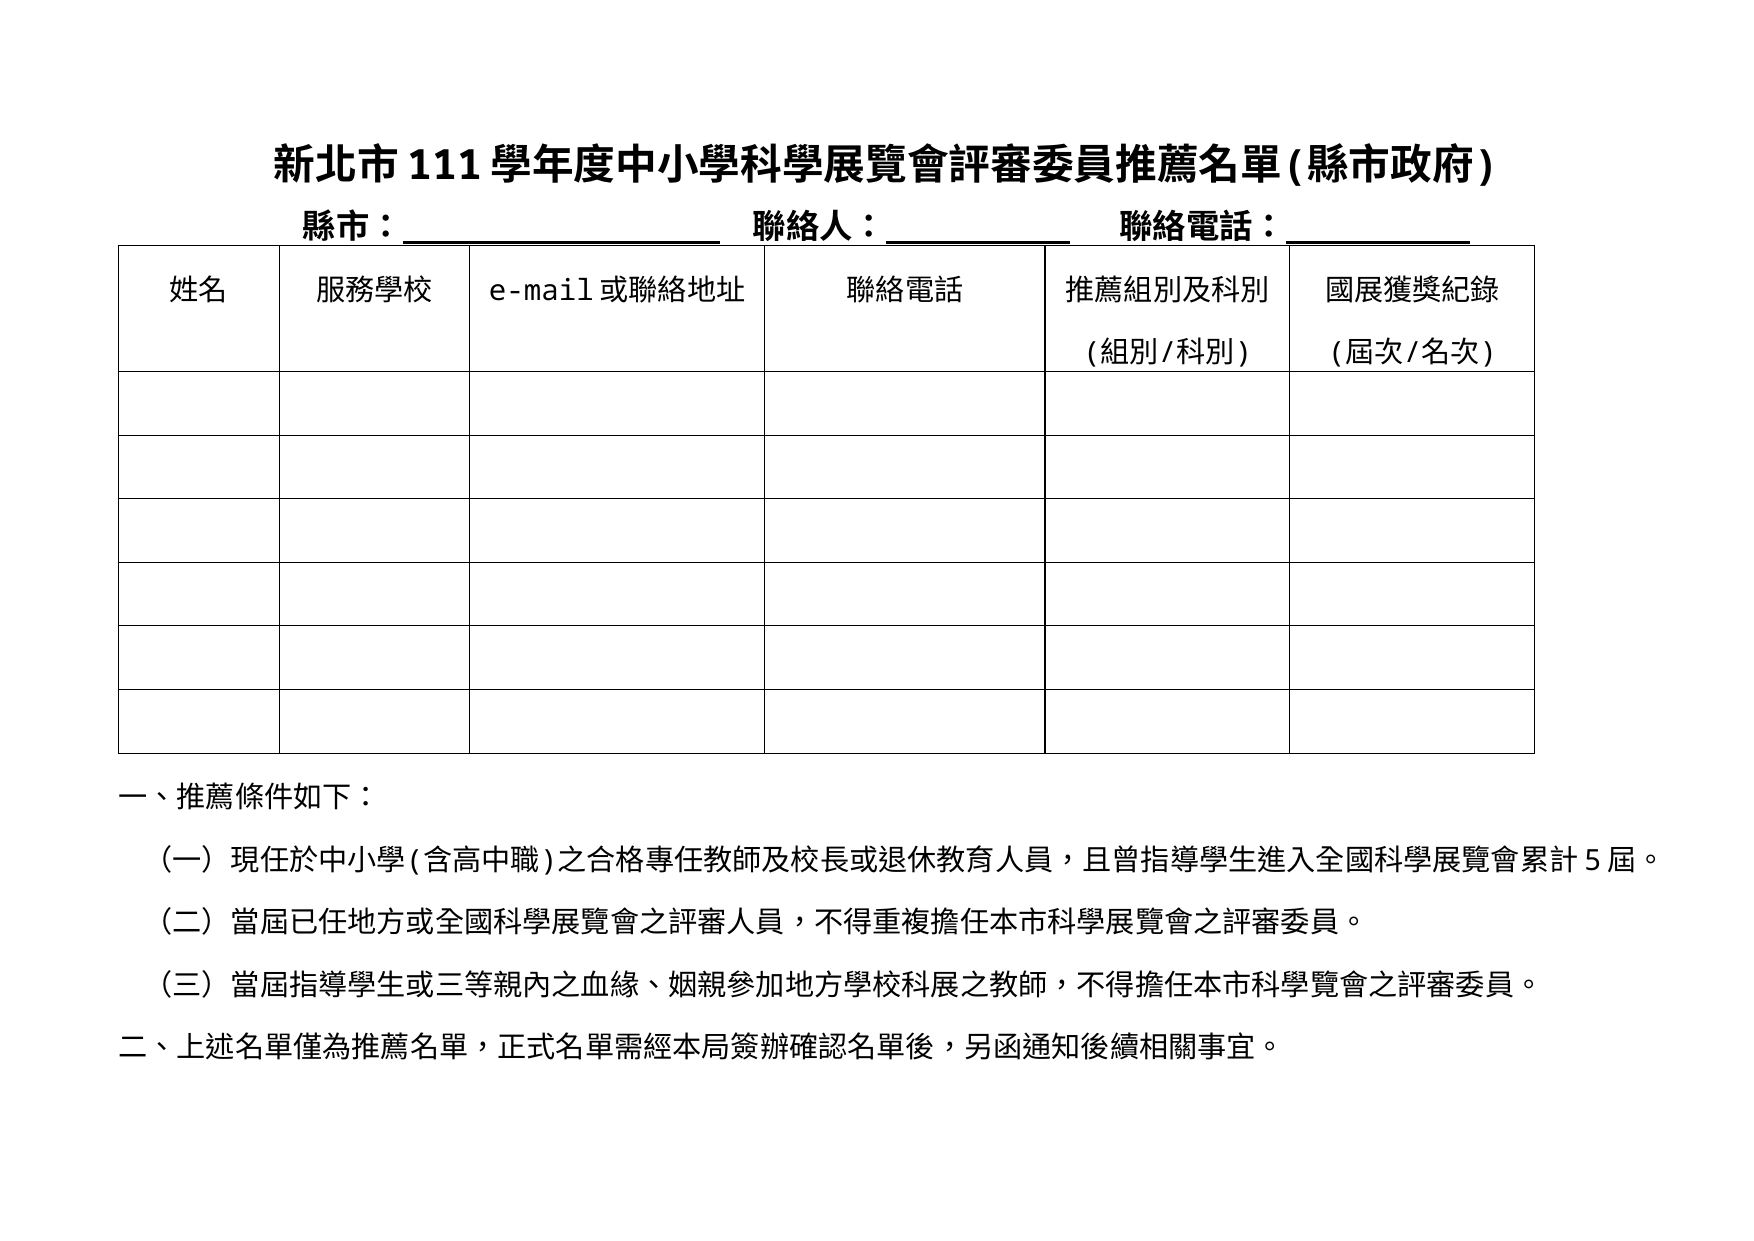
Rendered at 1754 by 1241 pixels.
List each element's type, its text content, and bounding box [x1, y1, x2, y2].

text 一、推薦條件如下： [118, 753, 1654, 816]
table_cell [119, 499, 279, 562]
table_cell [470, 372, 764, 435]
table_cell [1046, 563, 1289, 625]
table_cell [280, 626, 469, 689]
table_cell [1046, 626, 1289, 689]
table_cell [119, 690, 279, 752]
text （三）當屆指導學生或三等親內之血緣、姻親參加地方學校科展之教師，不得擔任本市科學覽會之評審委員。 [143, 941, 1654, 1003]
table_cell [119, 563, 279, 625]
table_cell [119, 372, 279, 435]
text 縣市： 聯絡人： 聯絡電話： [118, 183, 1654, 245]
text 二、上述名單僅為推薦名單，正式名單需經本局簽辦確認名單後，另函通知後續相關事宜。 [118, 1003, 1654, 1066]
table_cell [765, 626, 1044, 689]
table_cell [765, 690, 1044, 752]
table_cell [119, 626, 279, 689]
table_cell [470, 690, 764, 752]
table_header 國展獲獎紀錄 (屆次/名次) [1290, 246, 1534, 371]
table_cell [1290, 690, 1534, 752]
table_cell [1290, 626, 1534, 689]
table_cell [280, 563, 469, 625]
table_cell [280, 499, 469, 562]
table_cell [470, 626, 764, 689]
table_cell [1046, 436, 1289, 498]
table_header 聯絡電話 [765, 246, 1044, 371]
table_cell [765, 563, 1044, 625]
table_cell [470, 499, 764, 562]
table_cell [765, 499, 1044, 562]
text 新北市111學年度中小學科學展覽會評審委員推薦名單(縣市政府) [118, 120, 1654, 183]
table_cell [1046, 690, 1289, 752]
table_header 服務學校 [280, 246, 469, 371]
table_cell [765, 436, 1044, 498]
table_cell [1046, 372, 1289, 435]
table_header e-mail或聯絡地址 [470, 246, 764, 371]
table_cell [280, 372, 469, 435]
table_cell [470, 563, 764, 625]
table_cell [470, 436, 764, 498]
table_header 推薦組別及科別 (組別/科別) [1046, 246, 1289, 371]
table_cell [1290, 436, 1534, 498]
table_cell [280, 690, 469, 752]
table_cell [1290, 499, 1534, 562]
table_cell [119, 436, 279, 498]
table_cell [765, 372, 1044, 435]
table_header 姓名 [119, 246, 279, 371]
table_cell [1046, 499, 1289, 562]
text （二）當屆已任地方或全國科學展覽會之評審人員，不得重複擔任本市科學展覽會之評審委員。 [143, 878, 1654, 941]
table_cell [1290, 563, 1534, 625]
text （一）現任於中小學(含高中職)之合格專任教師及校長或退休教育人員，且曾指導學生進入全國科學展覽會累計5屆。 [143, 816, 1654, 878]
table_cell [280, 436, 469, 498]
table_cell [1290, 372, 1534, 435]
